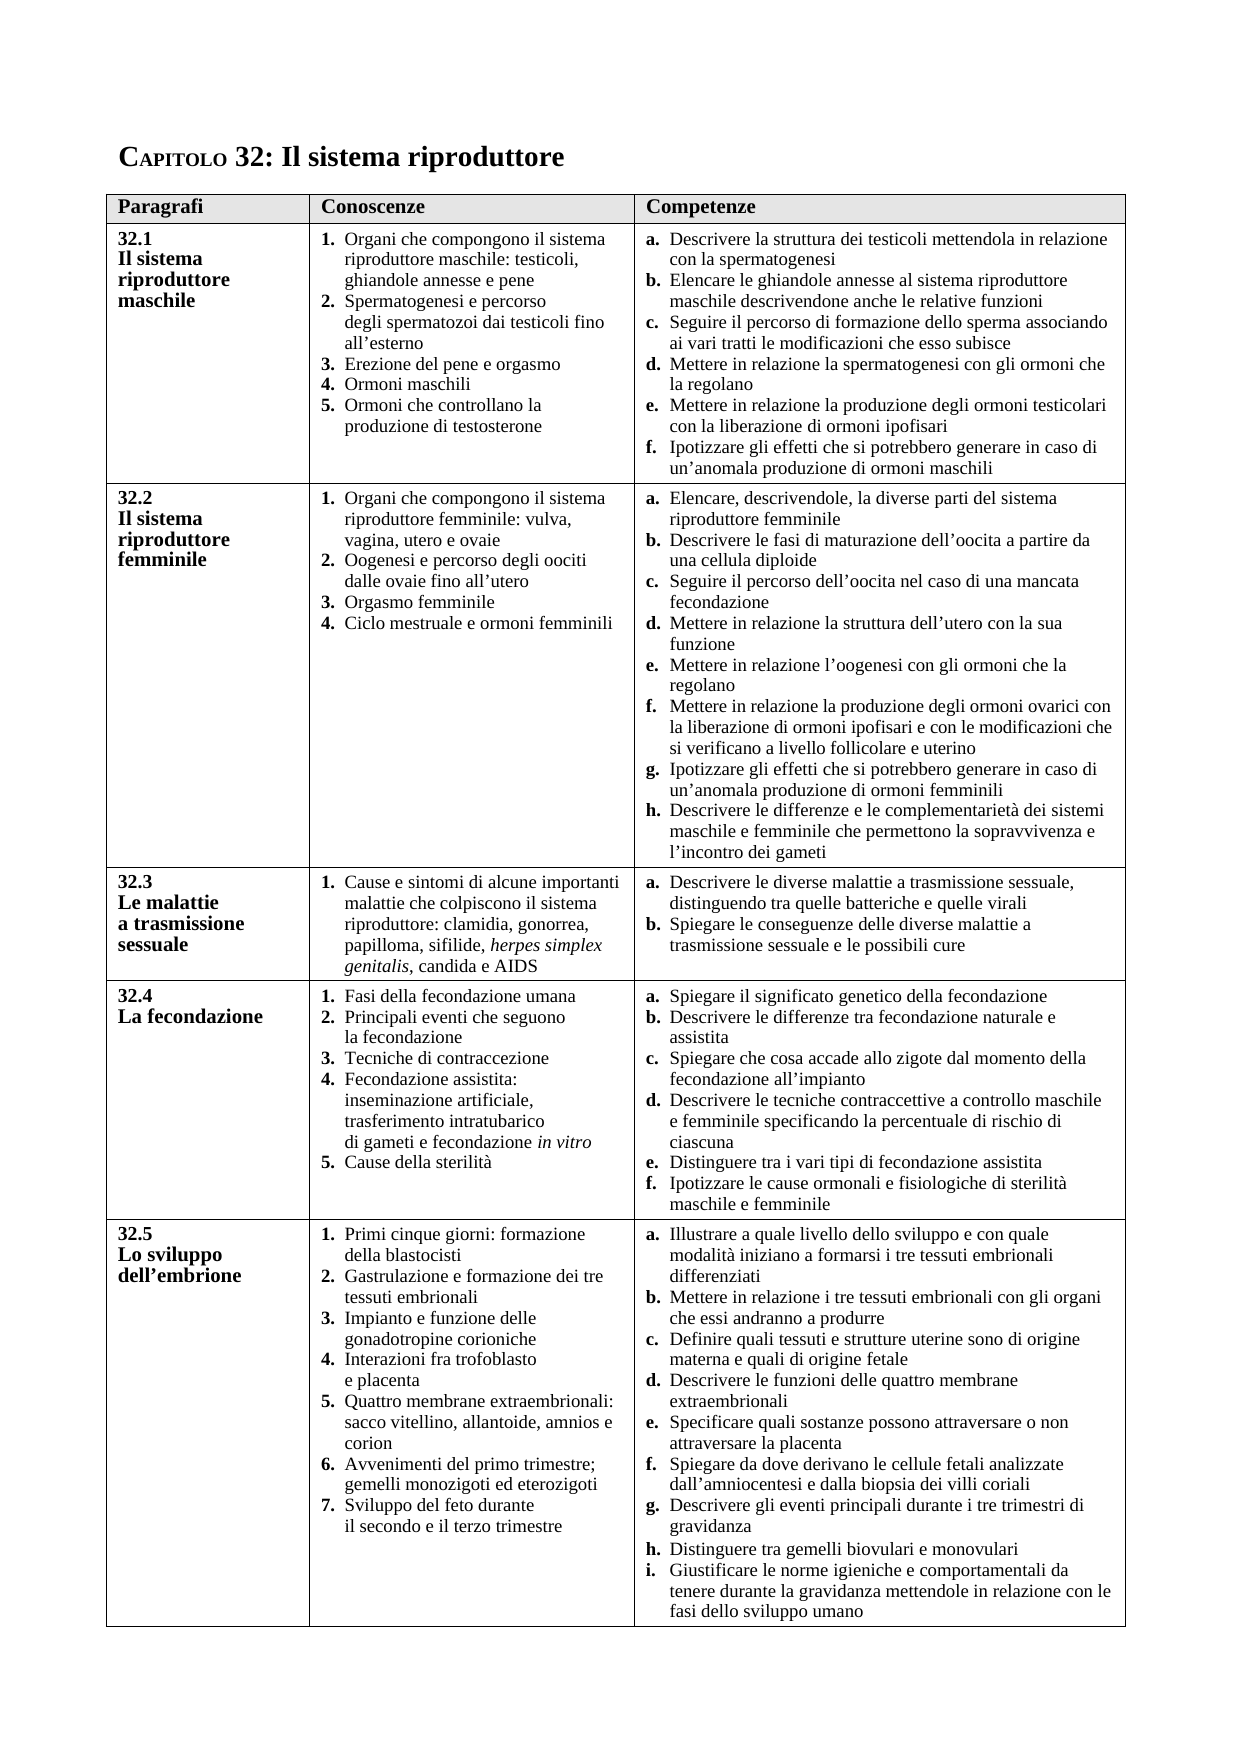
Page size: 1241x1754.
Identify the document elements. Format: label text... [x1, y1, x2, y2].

table_cell 32.3 Le malattie a trasmissione sessuale [107, 868, 309, 980]
table_cell 1. Cause e sintomi di alcune importanti malattie che colpiscono il sistema riproduttore: clamidia, gonorrea, papilloma, sifilide, herpes simplex genitalis, candida e AIDS [310, 868, 634, 980]
table_cell 32.2 Il sistema riproduttore femminile [107, 484, 309, 867]
table_cell 1. Fasi della fecondazione umana 2. Principali eventi che seguono la fecondazione 3. Tecniche di contraccezione 4. Fecondazione assistita: inseminazione artificiale, trasferimento intratubarico di gameti e fecondazione in vitro 5. Cause della sterilità [310, 981, 634, 1219]
table_cell a. Illustrare a quale livello dello sviluppo e con quale modalità iniziano a formarsi i tre tessuti embrionali differenziati b. Mettere in relazione i tre tessuti embrionali con gli organi che essi andranno a produrre c. Definire quali tessuti e strutture uterine sono di origine materna e quali di origine fetale d. Descrivere le funzioni delle quattro membrane extraembrionali e. Specificare quali sostanze possono attraversare o non attraversare la placenta f. Spiegare da dove derivano le cellule fetali analizzate dall’amniocentesi e dalla biopsia dei villi coriali g. Descrivere gli eventi principali durante i tre trimestri di gravidanza h. Distinguere tra gemelli biovulari e monovulari i. Giustificare le norme igieniche e comportamentali da tenere durante la gravidanza mettendole in relazione con le fasi dello sviluppo umano [635, 1220, 1125, 1626]
table_cell 32.1 Il sistema riproduttore maschile [107, 224, 309, 482]
table_header Competenze [635, 195, 1125, 223]
table_cell 1. Primi cinque giorni: formazione della blastocisti 2. Gastrulazione e formazione dei tre tessuti embrionali 3. Impianto e funzione delle gonadotropine corioniche 4. Interazioni fra trofoblasto e placenta 5. Quattro membrane extraembrionali: sacco vitellino, allantoide, amnios e corion 6. Avvenimenti del primo trimestre; gemelli monozigoti ed eterozigoti 7. Sviluppo del feto durante il secondo e il terzo trimestre [310, 1220, 634, 1626]
table_cell a. Descrivere la struttura dei testicoli mettendola in relazione con la spermatogenesi b. Elencare le ghiandole annesse al sistema riproduttore maschile descrivendone anche le relative funzioni c. Seguire il percorso di formazione dello sperma associando ai vari tratti le modificazioni che esso subisce d. Mettere in relazione la spermatogenesi con gli ormoni che la regolano e. Mettere in relazione la produzione degli ormoni testicolari con la liberazione di ormoni ipofisari f. Ipotizzare gli effetti che si potrebbero generare in caso di un’anomala produzione di ormoni maschili [635, 224, 1125, 482]
table_cell 32.4 La fecondazione [107, 981, 309, 1219]
table_header Paragrafi [107, 195, 309, 223]
table_cell a. Spiegare il significato genetico della fecondazione b. Descrivere le differenze tra fecondazione naturale e assistita c. Spiegare che cosa accade allo zigote dal momento della fecondazione all’impianto d. Descrivere le tecniche contraccettive a controllo maschile e femminile specificando la percentuale di rischio di ciascuna e. Distinguere tra i vari tipi di fecondazione assistita f. Ipotizzare le cause ormonali e fisiologiche di sterilità maschile e femminile [635, 981, 1125, 1219]
table_header Conoscenze [310, 195, 634, 223]
table_cell 32.5 Lo sviluppo dell’embrione [107, 1220, 309, 1626]
table_cell 1. Organi che compongono il sistema riproduttore maschile: testicoli, ghiandole annesse e pene 2. Spermatogenesi e percorso degli spermatozoi dai testicoli fino all’esterno 3. Erezione del pene e orgasmo 4. Ormoni maschili 5. Ormoni che controllano la produzione di testosterone [310, 224, 634, 482]
table_cell 1. Organi che compongono il sistema riproduttore femminile: vulva, vagina, utero e ovaie 2. Oogenesi e percorso degli oociti dalle ovaie fino all’utero 3. Orgasmo femminile 4. Ciclo mestruale e ormoni femminili [310, 484, 634, 867]
table_cell a. Descrivere le diverse malattie a trasmissione sessuale, distinguendo tra quelle batteriche e quelle virali b. Spiegare le conseguenze delle diverse malattie a trasmissione sessuale e le possibili cure [635, 868, 1125, 980]
table_cell a. Elencare, descrivendole, la diverse parti del sistema riproduttore femminile b. Descrivere le fasi di maturazione dell’oocita a partire da una cellula diploide c. Seguire il percorso dell’oocita nel caso di una mancata fecondazione d. Mettere in relazione la struttura dell’utero con la sua funzione e. Mettere in relazione l’oogenesi con gli ormoni che la regolano f. Mettere in relazione la produzione degli ormoni ovarici con la liberazione di ormoni ipofisari e con le modificazioni che si verificano a livello follicolare e uterino g. Ipotizzare gli effetti che si potrebbero generare in caso di un’anomala produzione di ormoni femminili h. Descrivere le differenze e le complementarietà dei sistemi maschile e femminile che permettono la sopravvivenza e l’incontro dei gameti [635, 484, 1125, 867]
text Capitolo 32: Il sistema riproduttore [118, 148, 1122, 171]
